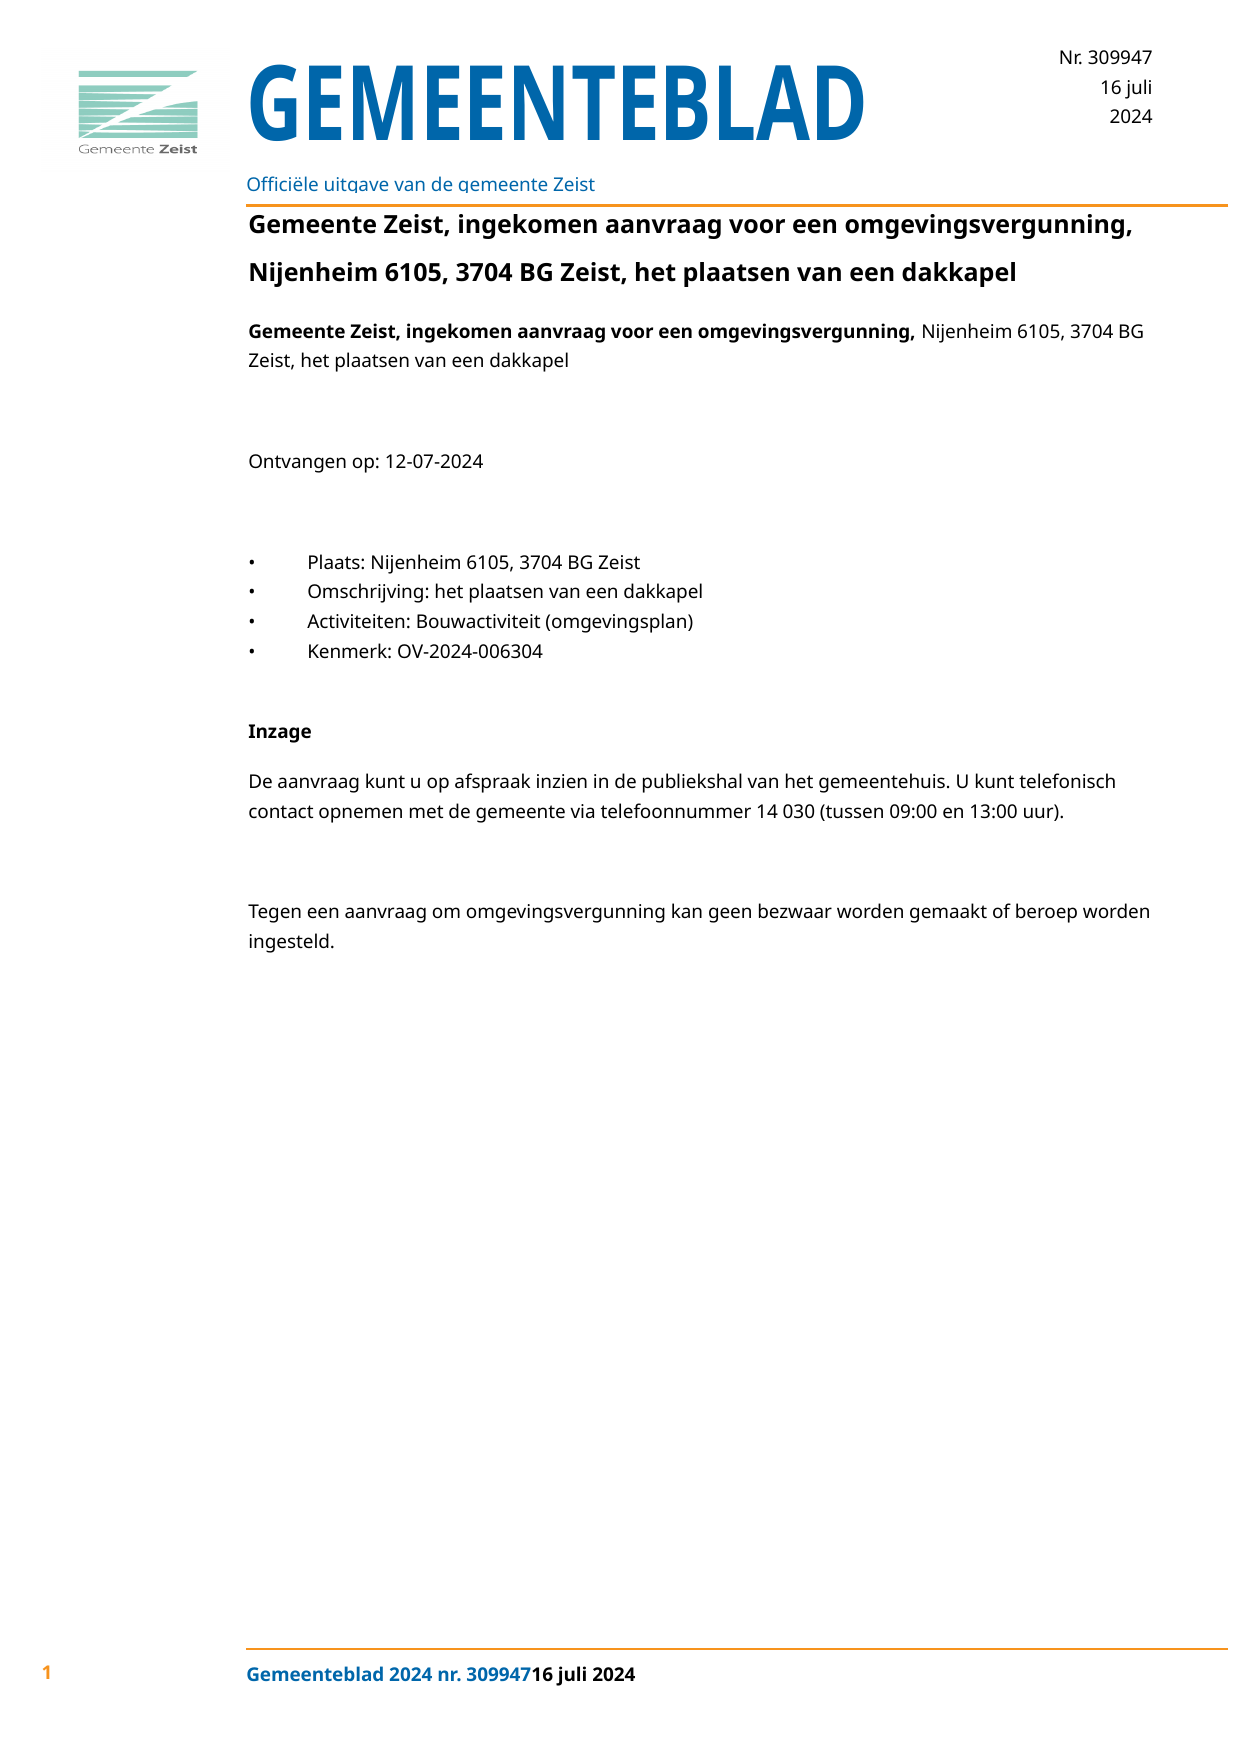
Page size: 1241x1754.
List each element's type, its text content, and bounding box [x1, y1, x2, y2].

list Omschrijving: het plaatsen van een dakkapel [248, 579, 1152, 604]
list Kenmerk: OV-2024-006304 [248, 638, 1152, 664]
list Plaats: Nijenheim 6105, 3704 BG Zeist [248, 549, 1152, 575]
text Gemeente Zeist, ingekomen aanvraag voor een omgevingsvergunning, Nijenheim 6105, 3704 BG Zeist, het plaatsen van een dakkapel [248, 207, 1152, 288]
picture [41, 47, 231, 172]
list Activiteiten: Bouwactiviteit (omgevingsplan) [248, 608, 1152, 634]
text Tegen een aanvraag om omgevingsvergunning kan geen bezwaar worden gemaakt of beroep worden ingesteld. [248, 899, 1152, 954]
text Gemeente Zeist, ingekomen aanvraag voor een omgevingsvergunning, Nijenheim 6105, 3704 BG Zeist, het plaatsen van een dakkapel [248, 318, 1152, 373]
text De aanvraag kunt u op afspraak inzien in de publiekshal van het gemeentehuis. U kunt telefonisch contact opnemen met de gemeente via telefoonnummer 14 030 (tussen 09:00 en 13:00 uur). [248, 768, 1152, 824]
text Ontvangen op: 12-07-2024 [248, 448, 1152, 474]
text Inzage [248, 718, 1152, 744]
